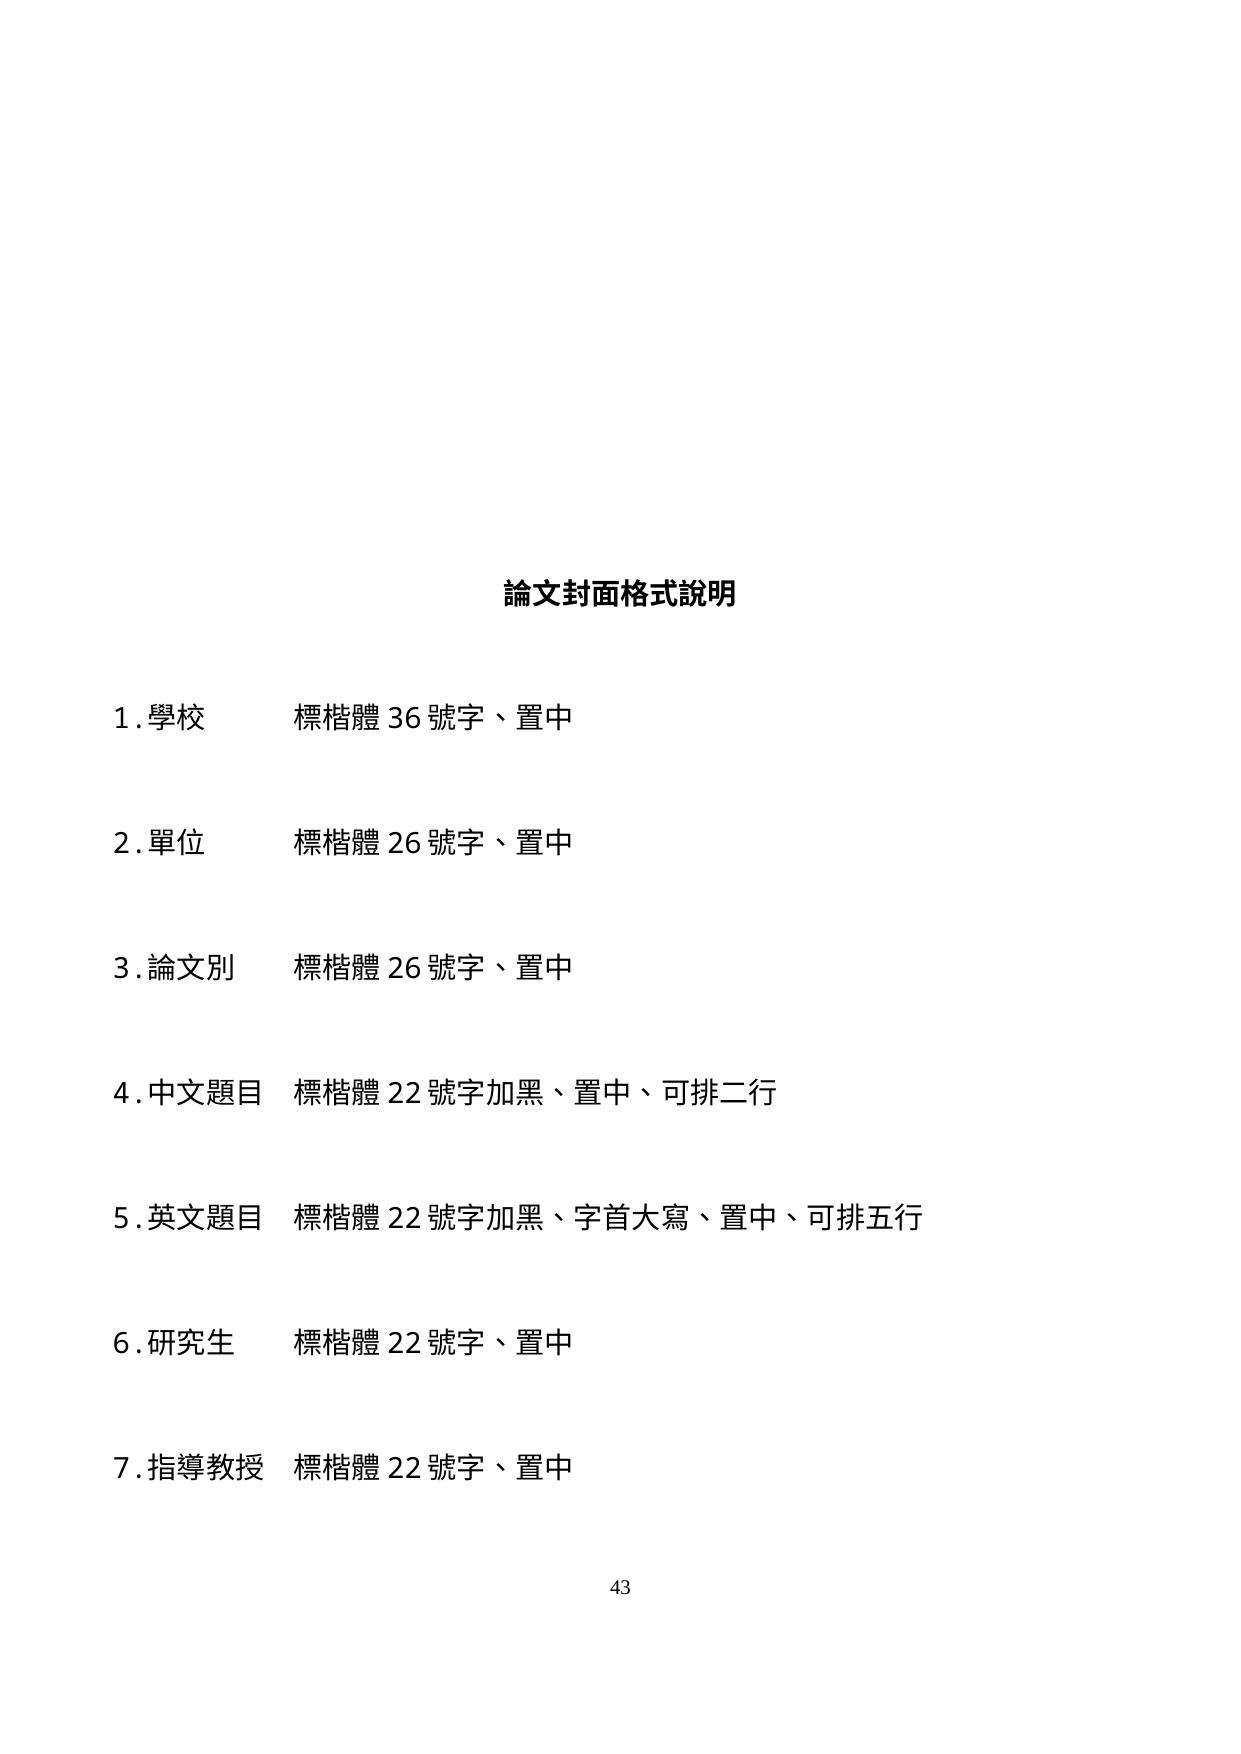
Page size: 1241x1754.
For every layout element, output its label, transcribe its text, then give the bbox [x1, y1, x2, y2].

text 3.論文別 標楷體26號字、置中 [112, 925, 1128, 987]
text 4.中文題目 標楷體22號字加黑、置中、可排二行 [112, 1050, 1128, 1112]
text 7.指導教授 標楷體22號字、置中 [112, 1425, 1128, 1487]
text 6.研究生 標楷體22號字、置中 [112, 1300, 1128, 1362]
text 1.學校 標楷體36號字、置中 [112, 675, 1128, 737]
text 5.英文題目 標楷體22號字加黑、字首大寫、置中、可排五行 [112, 1175, 1128, 1237]
text 2.單位 標楷體26號字、置中 [112, 800, 1128, 862]
text 論文封面格式說明 [112, 550, 1128, 612]
